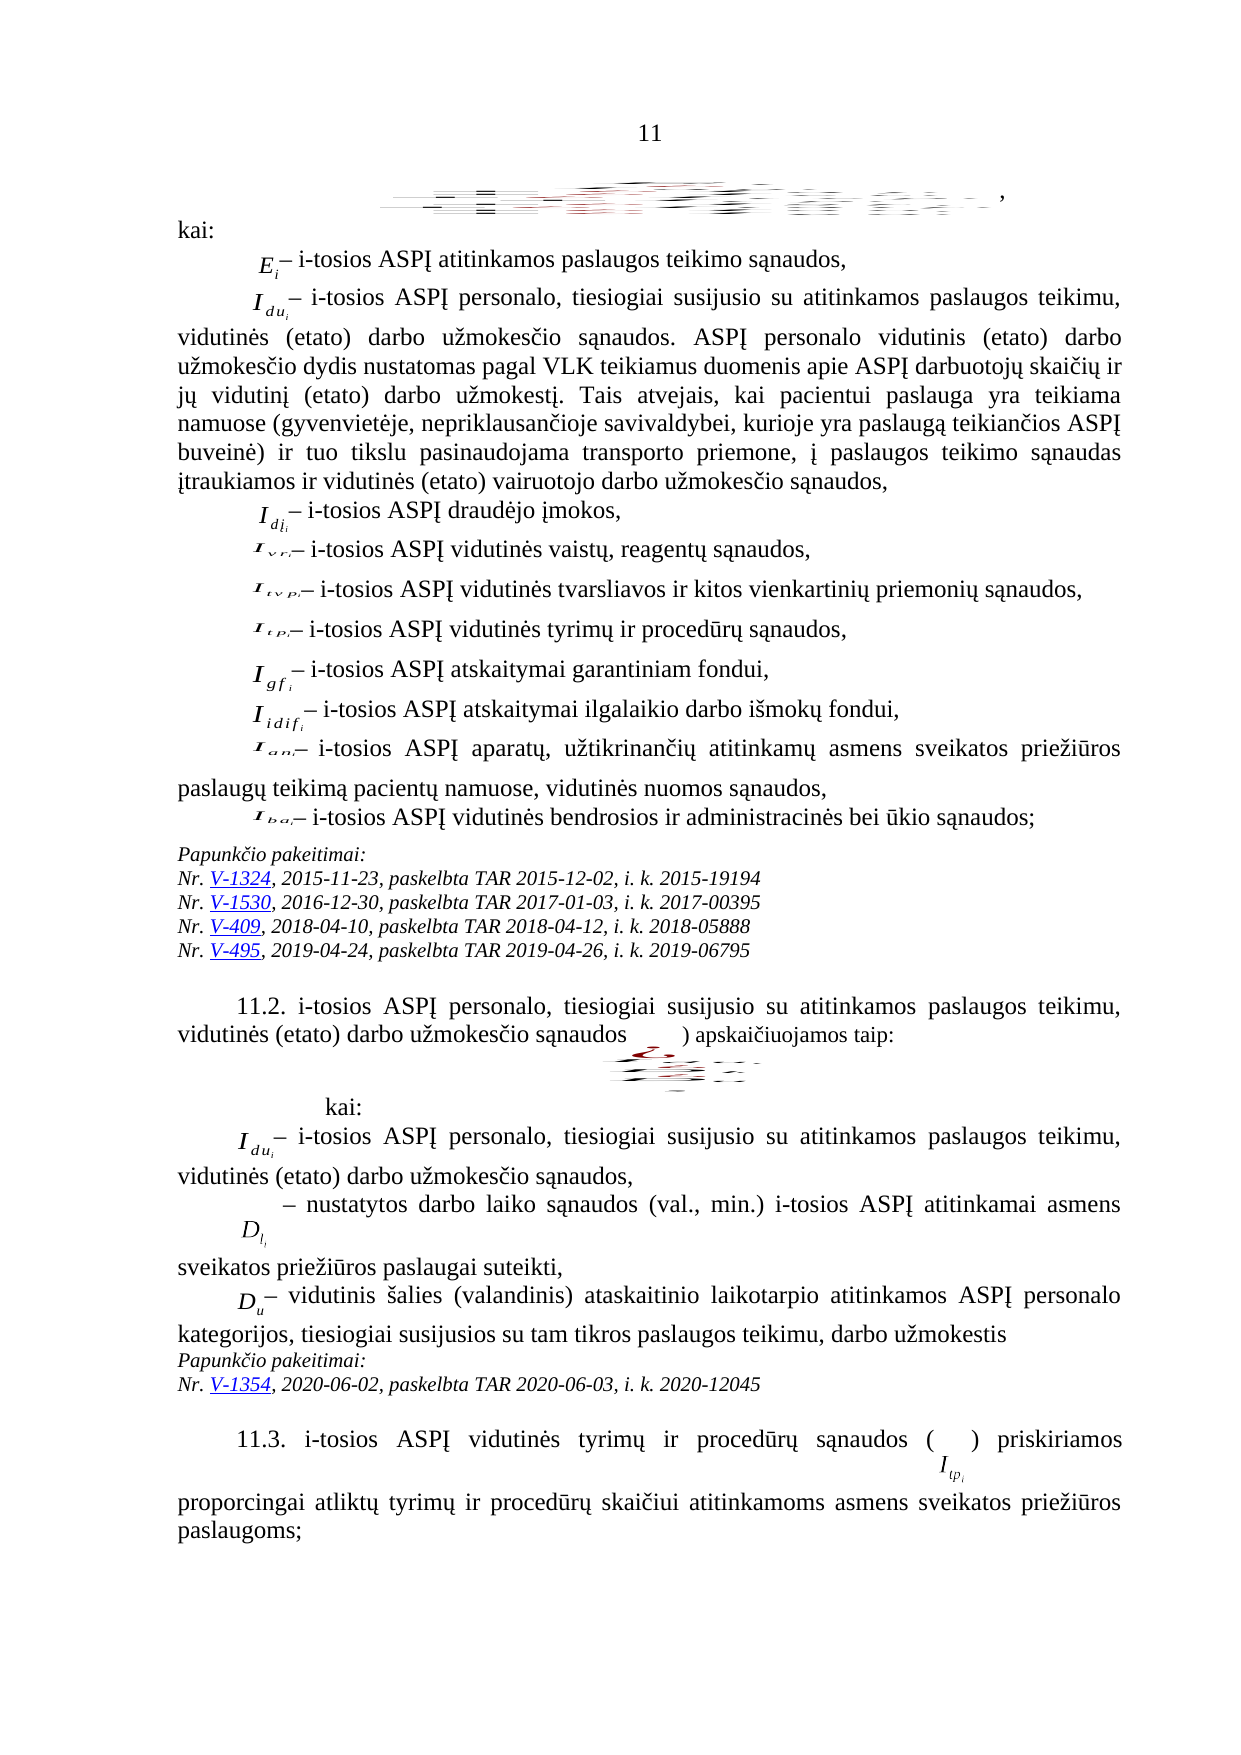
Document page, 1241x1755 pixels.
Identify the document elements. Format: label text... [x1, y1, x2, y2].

text – i-tosios ASPĮ vidutinės bendrosios ir administracinės bei ūkio sąnaudos; [177, 802, 1122, 842]
text – i-tosios ASPĮ personalo, tiesiogiai susijusio su atitinkamos paslaugos teikimu, vidutinės (etato) darbo užmokesčio sąnaudos, [177, 1121, 1122, 1189]
text – i-tosios ASPĮ vidutinės vaistų, reagentų sąnaudos, [177, 534, 1122, 574]
text – i-tosios ASPĮ vidutinės tvarsliavos ir kitos vienkartinių priemonių sąnaudos, [177, 574, 1122, 614]
text – i-tosios ASPĮ aparatų, užtikrinančių atitinkamų asmens sveikatos priežiūros paslaugų teikimą pacientų namuose, vidutinės nuomos sąnaudos, [177, 733, 1122, 802]
text – i-tosios ASPĮ draudėjo įmokos, [177, 495, 1122, 534]
text 11.2. i-tosios ASPĮ personalo, tiesiogiai susijusio su atitinkamos paslaugos teikimu, vidutinės (etato) darbo užmokesčio sąnaudos) apskaičiuojamos taip: [177, 991, 1122, 1059]
text – i-tosios ASPĮ atitinkamos paslaugos teikimo sąnaudos, [177, 244, 1122, 282]
text – i-tosios ASPĮ atskaitymai ilgalaikio darbo išmokų fondui, [177, 694, 1122, 733]
text Nr. V-1354, 2020-06-02, paskelbta TAR 2020-06-03, i. k. 2020-12045 [177, 1372, 1122, 1396]
text Nr. V-1530, 2016-12-30, paskelbta TAR 2017-01-03, i. k. 2017-00395 [177, 890, 1122, 914]
text kai: [177, 215, 1122, 244]
text , [177, 176, 1122, 215]
text – i-tosios ASPĮ personalo, tiesiogiai susijusio su atitinkamos paslaugos teikimu, vidutinės (etato) darbo užmokesčio sąnaudos. ASPĮ personalo vidutinis (etato) darbo užmokesčio dydis nustatomas pagal VLK teikiamus duomenis apie ASPĮ darbuotojų skaičių ir jų vidutinį (etato) darbo užmokestį. Tais atvejais, kai pacientui paslauga yra teikiama namuose (gyvenvietėje, nepriklausančioje savivaldybei, kurioje yra paslaugą teikiančios ASPĮ buveinė) ir tuo tikslu pasinaudojama transporto priemone, į paslaugos teikimo sąnaudas įtraukiamos ir vidutinės (etato) vairuotojo darbo užmokesčio sąnaudos, [177, 282, 1122, 495]
text Papunkčio pakeitimai: [177, 1348, 1122, 1372]
text – i-tosios ASPĮ atskaitymai garantiniam fondui, [177, 654, 1122, 694]
text – i-tosios ASPĮ vidutinės tyrimų ir procedūrų sąnaudos, [177, 614, 1122, 654]
text Nr. V-495, 2019-04-24, paskelbta TAR 2019-04-26, i. k. 2019-06795 [177, 938, 1122, 962]
text – vidutinis šalies (valandinis) ataskaitinio laikotarpio atitinkamos ASPĮ personalo kategorijos, tiesiogiai susijusios su tam tikros paslaugos teikimu, darbo užmokestis [177, 1281, 1122, 1348]
text Nr. V-1324, 2015-11-23, paskelbta TAR 2015-12-02, i. k. 2015-19194 [177, 866, 1122, 890]
text kai: [266, 1092, 1122, 1121]
text Nr. V-409, 2018-04-10, paskelbta TAR 2018-04-12, i. k. 2018-05888 [177, 914, 1122, 938]
text Papunkčio pakeitimai: [177, 842, 1122, 866]
text – nustatytos darbo laiko sąnaudos (val., min.) i-tosios ASPĮ atitinkamai asmens sveikatos priežiūros paslaugai suteikti, [177, 1189, 1122, 1281]
text 11.3. i-tosios ASPĮ vidutinės tyrimų ir procedūrų sąnaudos () priskiriamos proporcingai atliktų tyrimų ir procedūrų skaičiui atitinkamoms asmens sveikatos priežiūros paslaugoms; [177, 1424, 1122, 1544]
